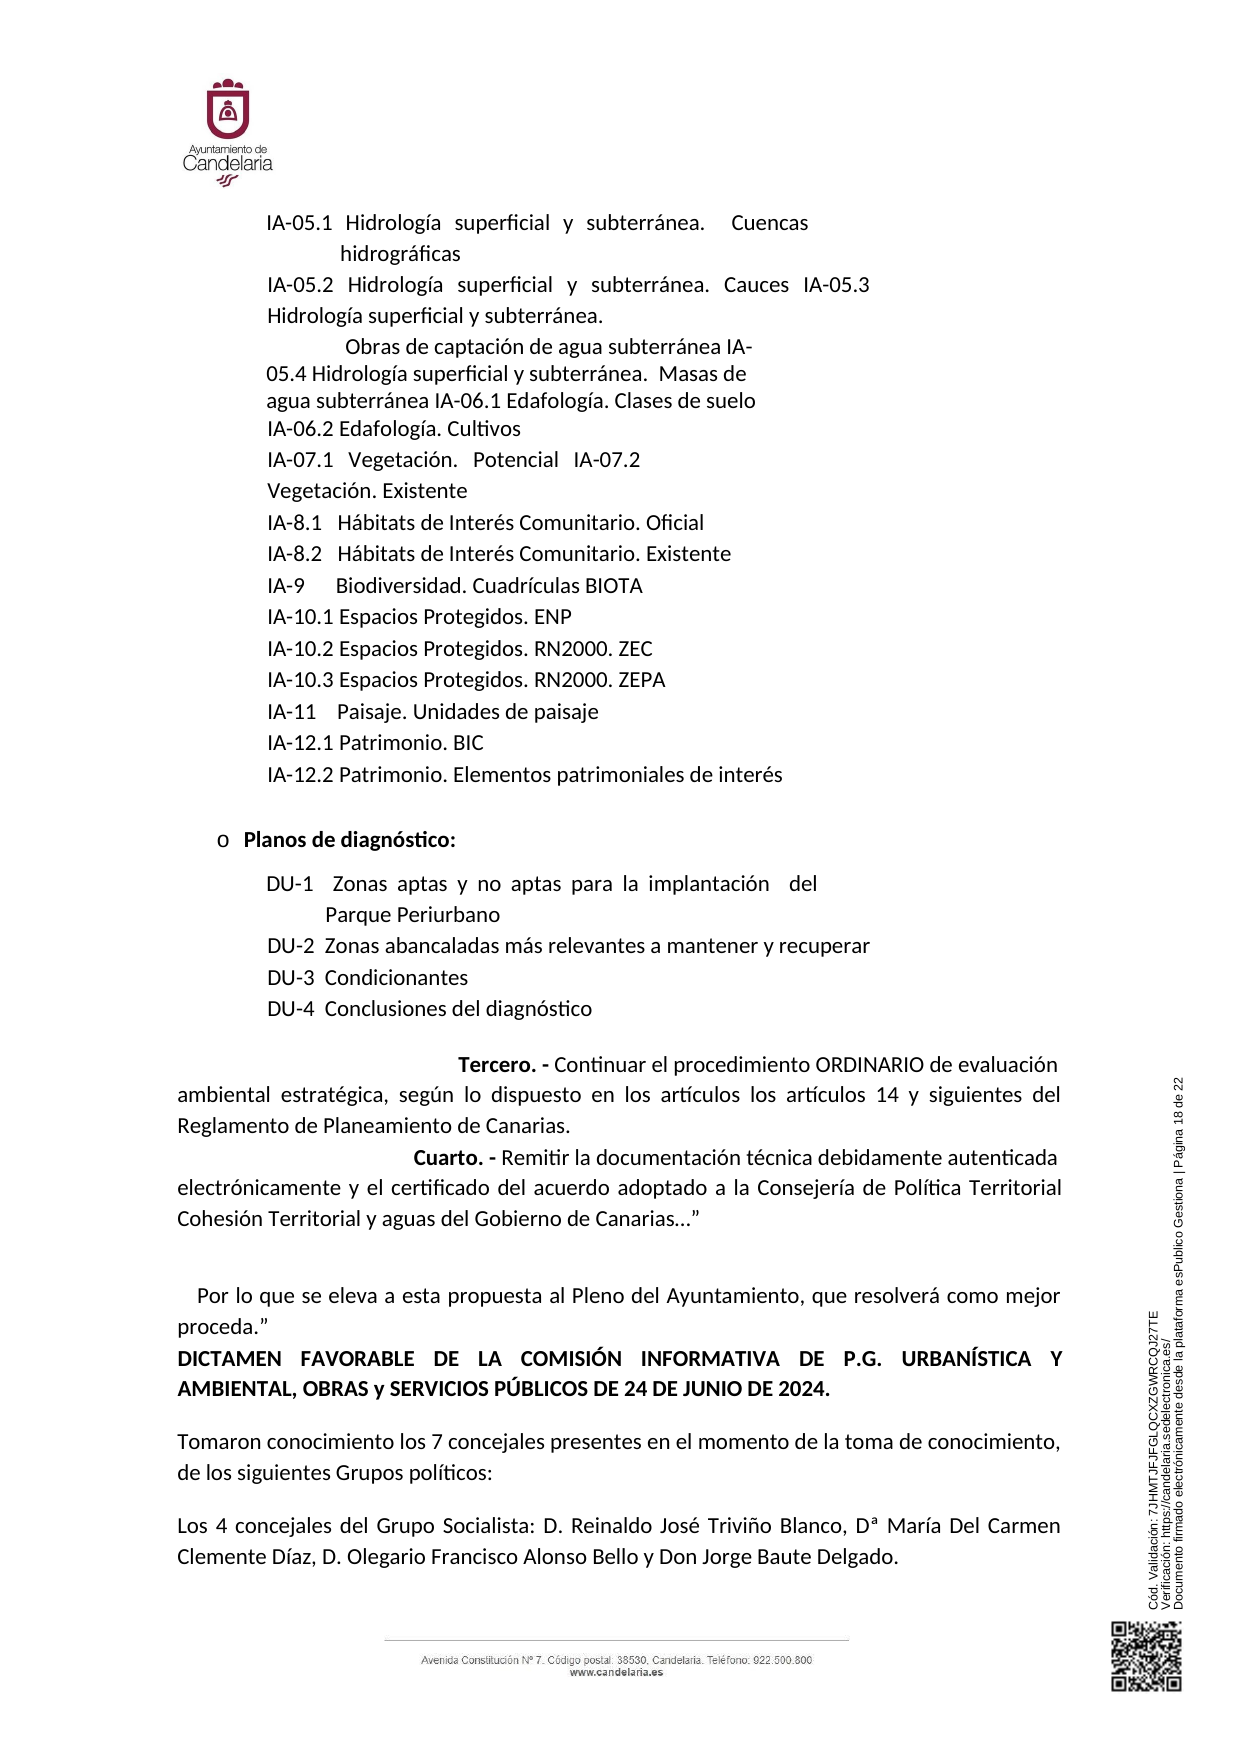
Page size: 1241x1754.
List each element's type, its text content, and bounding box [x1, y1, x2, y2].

text IA-07.1 Vegetación. Potencial IA-07.2 Vegetación. Existente [267, 446, 641, 504]
text IA-05.2 Hidrología superficial y subterránea. Cauces IA-05.3 Hidrología superficial y subterránea. [267, 271, 871, 330]
text IA-10.2 Espacios Protegidos. RN2000. ZEC [267, 634, 1063, 662]
text DU-2 Zonas abancaladas más relevantes a mantener y recuperar [267, 931, 1063, 959]
text Obras de captación de agua subterránea IA-05.4 Hidrología superficial y subterránea. Masas de agua subterránea IA-06.1 Edafología. Clases de suelo [266, 333, 763, 414]
text Por lo que se eleva a esta propuesta al Pleno del Ayuntamiento, que resolverá como mejor proceda.” [177, 1281, 1063, 1340]
text DICTAMEN FAVORABLE DE LA COMISIÓN INFORMATIVA DE P.G. URBANÍSTICA Y AMBIENTAL, OBRAS y SERVICIOS PÚBLICOS DE 24 DE JUNIO DE 2024. [177, 1344, 1063, 1402]
text ambiental estratégica, según lo dispuesto en los artículos los artículos 14 y siguientes del Reglamento de Planeamiento de Canarias. [177, 1080, 1063, 1139]
text DU-4 Conclusiones del diagnóstico [267, 994, 1063, 1022]
text IA-12.2 Patrimonio. Elementos patrimoniales de interés [267, 760, 1063, 788]
text Tomaron conocimiento los 7 concejales presentes en el momento de la toma de conocimiento, de los siguientes Grupos políticos: [177, 1427, 1063, 1486]
text IA-8.2 Hábitats de Interés Comunitario. Existente [267, 539, 1063, 567]
text Los 4 concejales del Grupo Socialista: D. Reinaldo José Triviño Blanco, Dª María Del Carmen Clemente Díaz, D. Olegario Francisco Alonso Bello y Don Jorge Baute Delgado. [177, 1511, 1063, 1570]
text DU-1 Zonas aptas y no aptas para la implantación del Parque Periurbano [266, 869, 819, 928]
text IA-10.3 Espacios Protegidos. RN2000. ZEPA [267, 665, 1063, 693]
text IA-05.1 Hidrología superficial y subterránea. Cuencas hidrográficas [266, 208, 810, 267]
text IA-12.1 Patrimonio. BIC [267, 728, 1063, 756]
text Cuarto. - Remitir la documentación técnica debidamente autenticada [177, 1143, 1064, 1171]
text electrónicamente y el certificado del acuerdo adoptado a la Consejería de Política Territorial Cohesión Territorial y aguas del Gobierno de Canarias…” [177, 1173, 1063, 1232]
text IA-8.1 Hábitats de Interés Comunitario. Oficial [267, 508, 1063, 536]
text IA-06.2 Edafología. Cultivos [267, 414, 1063, 442]
text IA-10.1 Espacios Protegidos. ENP [267, 602, 1063, 630]
text o Planos de diagnóstico: [216, 825, 1063, 854]
text Tercero. - Continuar el procedimiento ORDINARIO de evaluación [177, 1051, 1064, 1078]
text IA-11 Paisaje. Unidades de paisaje [267, 697, 1063, 725]
text IA-9 Biodiversidad. Cuadrículas BIOTA [267, 571, 1063, 599]
text DU-3 Condicionantes [267, 963, 1063, 991]
